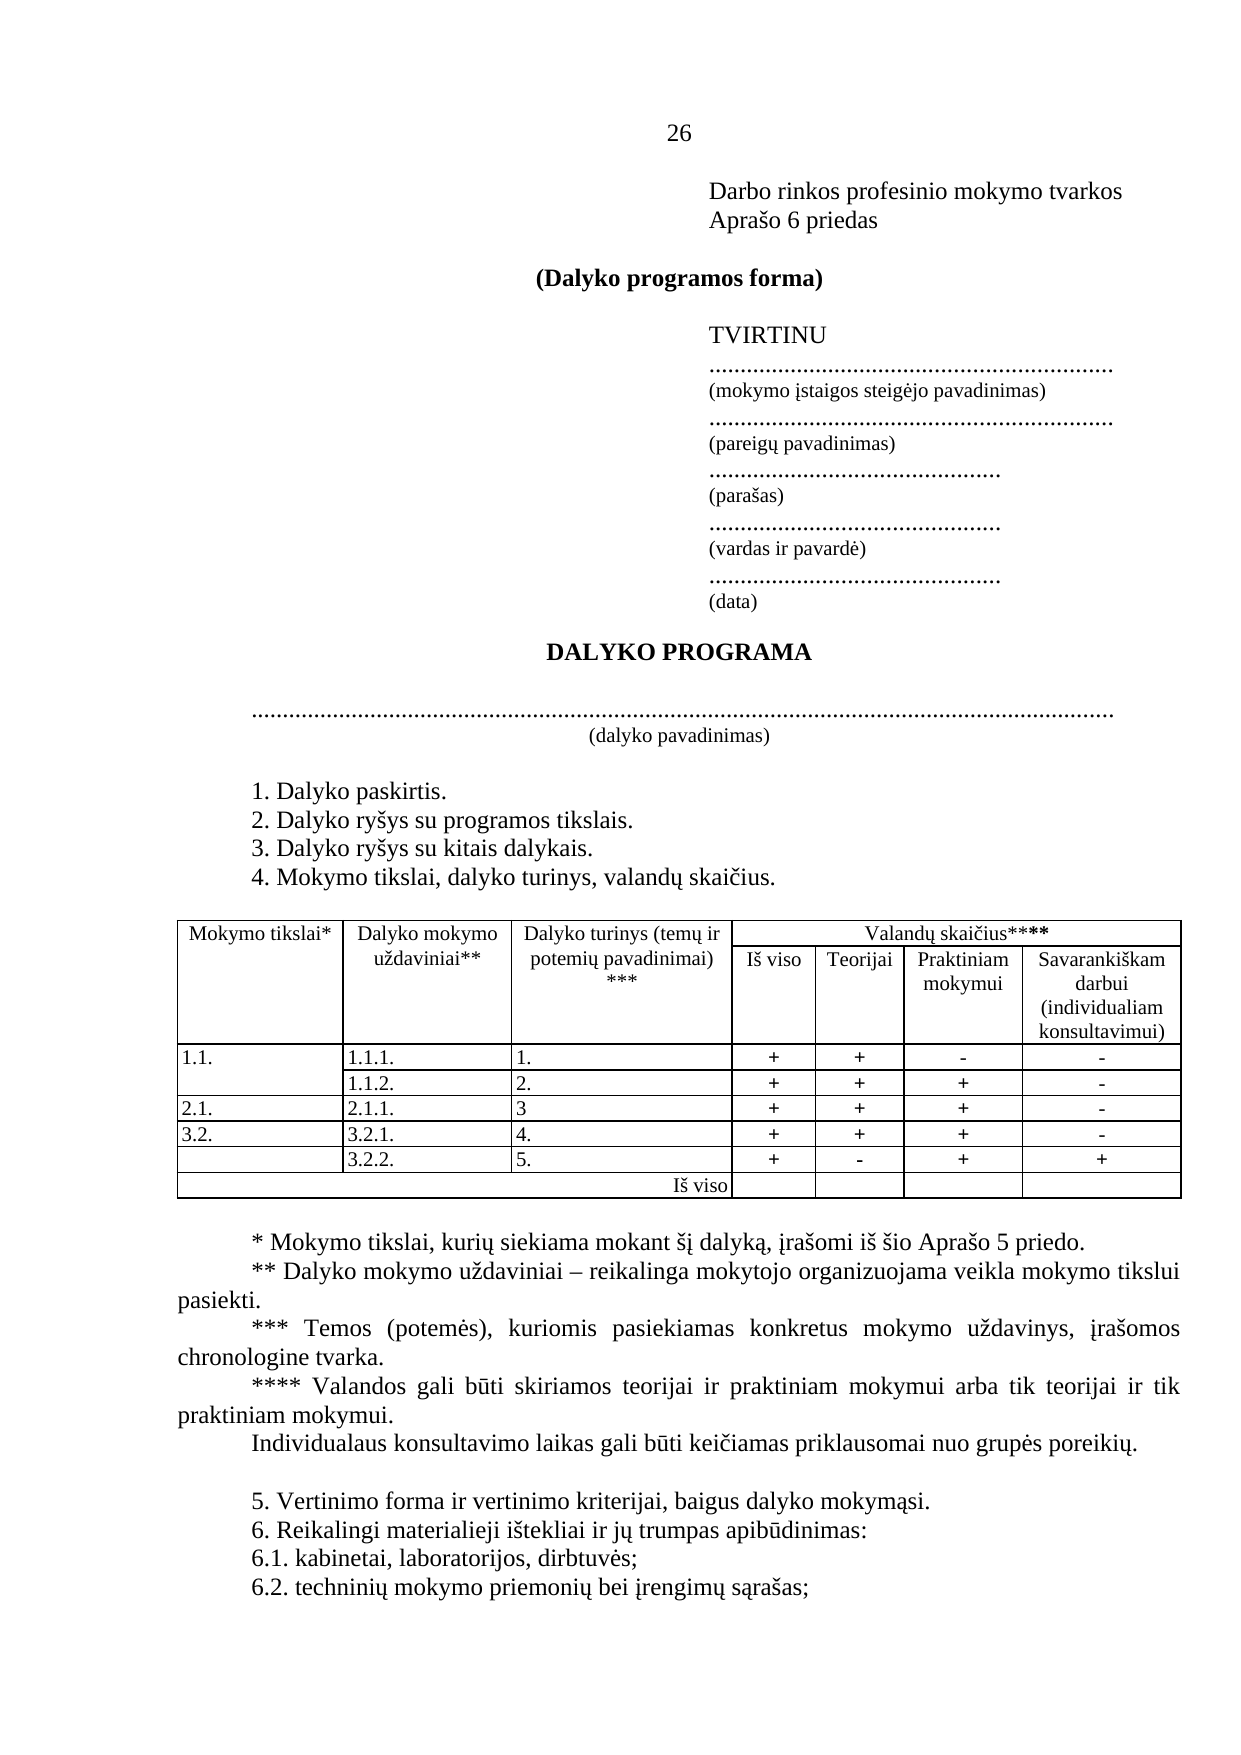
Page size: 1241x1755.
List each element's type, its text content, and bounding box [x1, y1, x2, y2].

table_cell 4. [512, 1122, 516, 1146]
text *** Temos (potemės), kuriomis pasiekiamas konkretus mokymo uždavinys, įrašomos chronologine tvarka. [177, 1313, 1181, 1371]
table_cell 2. [512, 1071, 516, 1094]
table_cell + [1018, 1071, 1022, 1094]
table_cell [1023, 1173, 1027, 1197]
table_cell - [899, 1147, 903, 1171]
text 6.2. techninių mokymo priemonių bei įrengimų sąrašas; [177, 1572, 1181, 1601]
table_cell 3 [512, 1096, 516, 1120]
text 1. Dalyko paskirtis. [177, 776, 1181, 805]
text 4. Mokymo tikslai, dalyko turinys, valandų skaičius. [177, 862, 1181, 891]
text . [177, 560, 1181, 589]
text 3. Dalyko ryšys su kitais dalykais. [177, 833, 1181, 862]
table_cell + [899, 1096, 903, 1120]
text (mokymo įstaigos steigėjo pavadinimas) [177, 378, 1181, 402]
text 6. Reikalingi materialieji ištekliai ir jų trumpas apibūdinimas: [177, 1515, 1181, 1543]
table_cell + [816, 1122, 820, 1146]
table_cell - [1023, 1071, 1027, 1094]
text . [177, 349, 1181, 378]
text ** Dalyko mokymo uždaviniai – reikalinga mokytojo organizuojama veikla mokymo tikslui pasiekti. [177, 1256, 1181, 1313]
table_cell - [1023, 1096, 1027, 1120]
table_cell + [811, 1096, 815, 1120]
table_cell + [899, 1071, 903, 1094]
table_cell - [1018, 1045, 1022, 1069]
text Darbo rinkos profesinio mokymo tvarkos [177, 176, 1181, 205]
table_cell + [1018, 1096, 1022, 1120]
text Aprašo 6 priedas [177, 205, 1181, 234]
table_cell + [899, 1122, 903, 1146]
table_cell - [816, 1147, 820, 1171]
table_cell + [811, 1071, 815, 1094]
table_cell + [816, 1045, 820, 1069]
table_header Dalyko turinys (temų ir potemių pavadinimai) *** [512, 921, 731, 1043]
table_cell - [1023, 1122, 1027, 1146]
table_cell + [811, 1045, 815, 1069]
table_cell Praktiniam mokymui [905, 947, 1022, 1043]
text (data) [177, 589, 1181, 613]
text Individualaus konsultavimo laikas gali būti keičiamas priklausomai nuo grupės poreikių. [177, 1428, 1181, 1457]
text DALYKO PROGRAMA [177, 637, 1181, 666]
text TVIRTINU [177, 320, 1181, 349]
text (parašas) [177, 483, 1181, 507]
table_cell Teorijai [816, 947, 903, 1043]
table_cell + [811, 1147, 815, 1171]
table_cell + [899, 1045, 903, 1069]
text (pareigų pavadinimas) [177, 430, 1181, 454]
table_cell - [1023, 1045, 1027, 1069]
table_header Mokymo tikslai* [178, 921, 342, 1043]
text 6.1. kabinetai, laboratorijos, dirbtuvės; [177, 1543, 1181, 1572]
table_cell + [816, 1071, 820, 1094]
text 5. Vertinimo forma ir vertinimo kriterijai, baigus dalyko mokymąsi. [177, 1486, 1181, 1515]
table_cell + [1018, 1147, 1022, 1171]
text (dalyko pavadinimas) [177, 723, 1181, 747]
table_cell [811, 1173, 815, 1197]
text * Mokymo tikslai, kurių siekiama mokant šį dalyką, įrašomi iš šio Aprašo 5 priedo. [177, 1227, 1181, 1256]
table_header Dalyko mokymo uždaviniai** [344, 921, 511, 1043]
text (Dalyko programos forma) [177, 263, 1181, 291]
table_cell 5. [512, 1147, 516, 1171]
table_cell [816, 1173, 820, 1197]
table_cell 1. [512, 1045, 516, 1069]
text (vardas ir pavardė) [177, 536, 1181, 560]
table_cell [899, 1173, 903, 1197]
table_cell + [1018, 1122, 1022, 1146]
table_cell [1018, 1173, 1022, 1197]
table_cell Iš viso [733, 947, 815, 1043]
text . [177, 694, 1181, 723]
table_cell 1.1. [178, 1045, 342, 1094]
table_cell + [816, 1096, 820, 1120]
text . [177, 402, 1181, 430]
table_cell + [1023, 1147, 1027, 1171]
text . [177, 454, 1181, 483]
text 2. Dalyko ryšys su programos tikslais. [177, 805, 1181, 833]
text . [177, 507, 1181, 536]
text **** Valandos gali būti skiriamos teorijai ir praktiniam mokymui arba tik teorijai ir tik praktiniam mokymui. [177, 1371, 1181, 1428]
table_cell + [811, 1122, 815, 1146]
